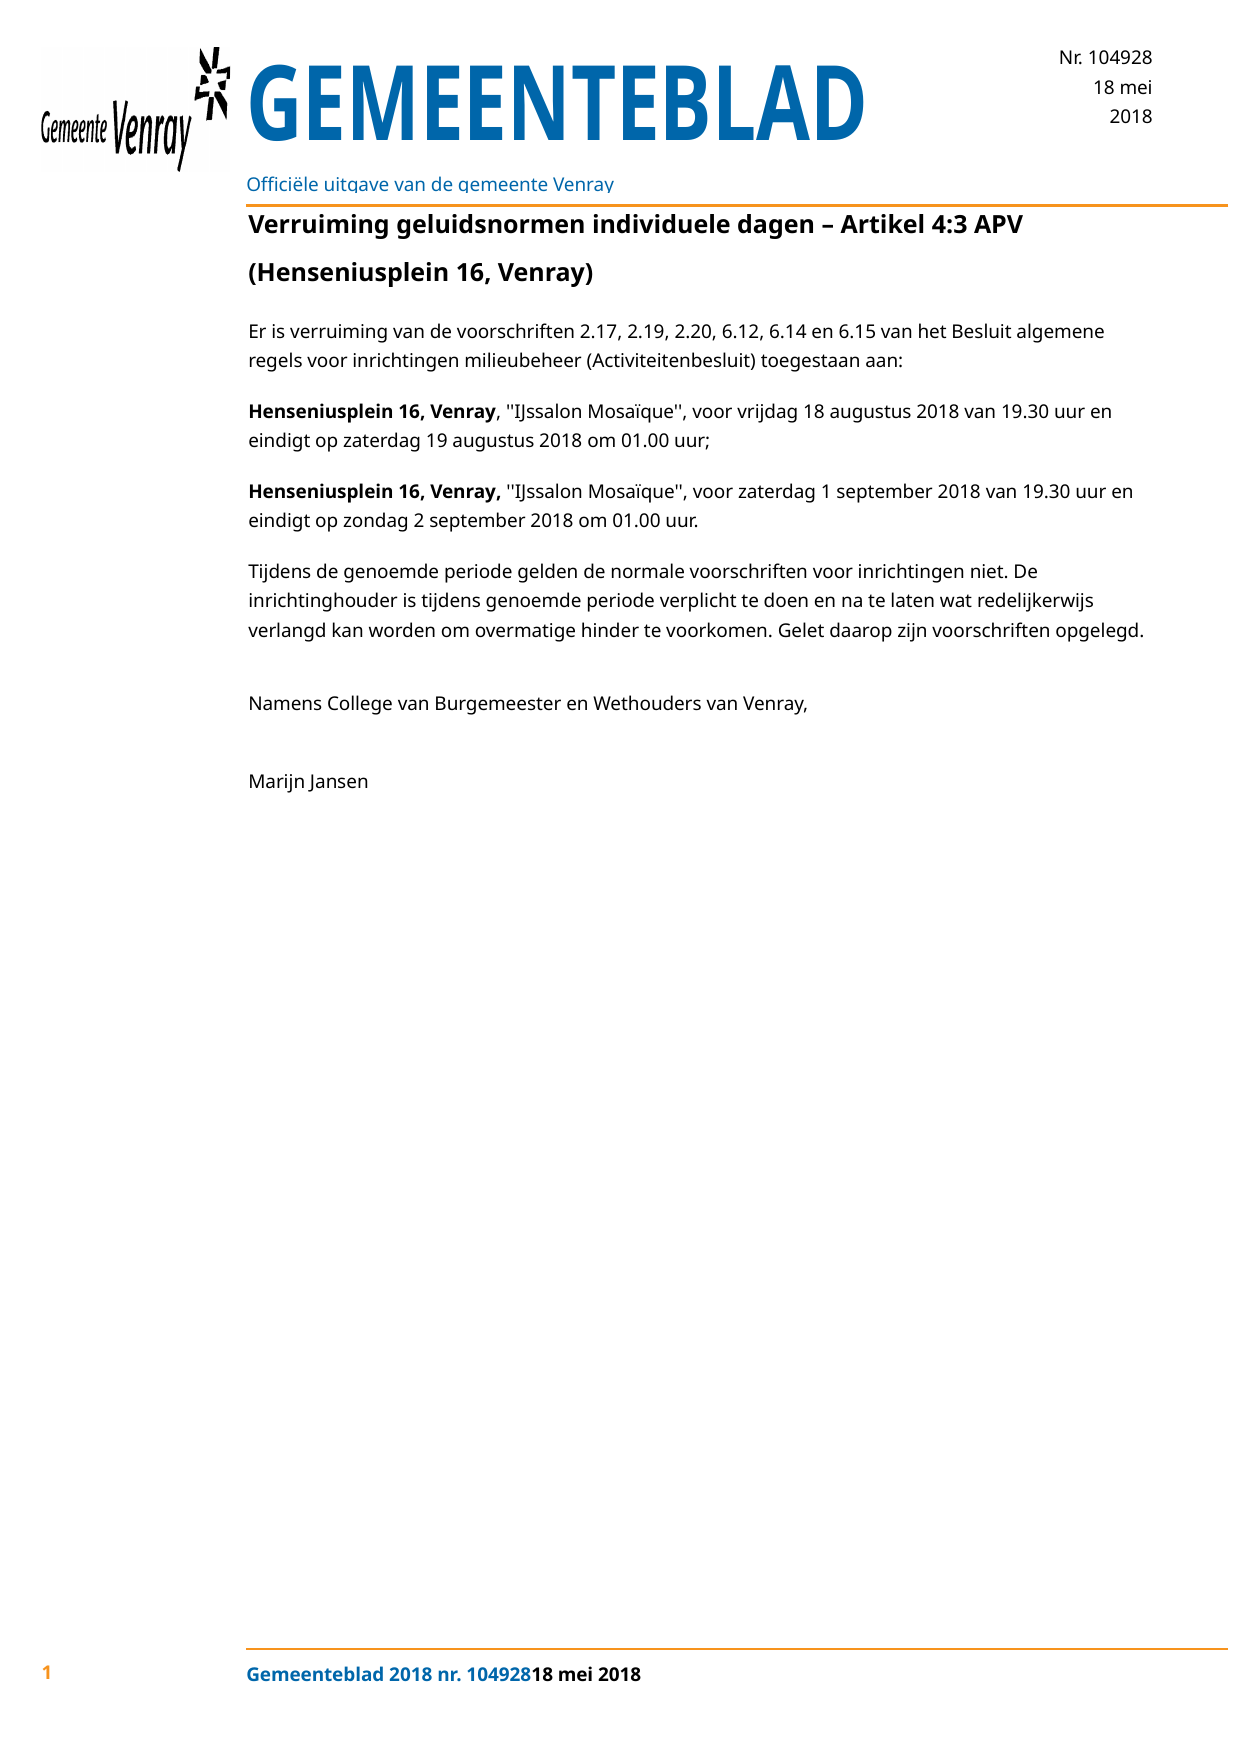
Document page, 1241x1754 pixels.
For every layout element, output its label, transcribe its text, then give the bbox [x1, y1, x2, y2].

text Marijn Jansen [248, 768, 1152, 793]
text Henseniusplein 16, Venray, ''IJssalon Mosaïque'', voor zaterdag 1 september 2018 van 19.30 uur en eindigt op zondag 2 september 2018 om 01.00 uur. [248, 478, 1152, 533]
text Verruiming geluidsnormen individuele dagen – Artikel 4:3 APV (Henseniusplein 16, Venray) [248, 207, 1152, 288]
picture [41, 47, 231, 172]
text Namens College van Burgemeester en Wethouders van Venray, [248, 691, 1152, 716]
text Tijdens de genoemde periode gelden de normale voorschriften voor inrichtingen niet. De inrichtinghouder is tijdens genoemde periode verplicht te doen en na te laten wat redelijkerwijs verlangd kan worden om overmatige hinder te voorkomen. Gelet daarop zijn voorschriften opgelegd. [248, 558, 1152, 643]
text Henseniusplein 16, Venray, ''IJssalon Mosaïque'', voor vrijdag 18 augustus 2018 van 19.30 uur en eindigt op zaterdag 19 augustus 2018 om 01.00 uur; [248, 398, 1152, 453]
text Er is verruiming van de voorschriften 2.17, 2.19, 2.20, 6.12, 6.14 en 6.15 van het Besluit algemene regels voor inrichtingen milieubeheer (Activiteitenbesluit) toegestaan aan: [248, 318, 1152, 373]
